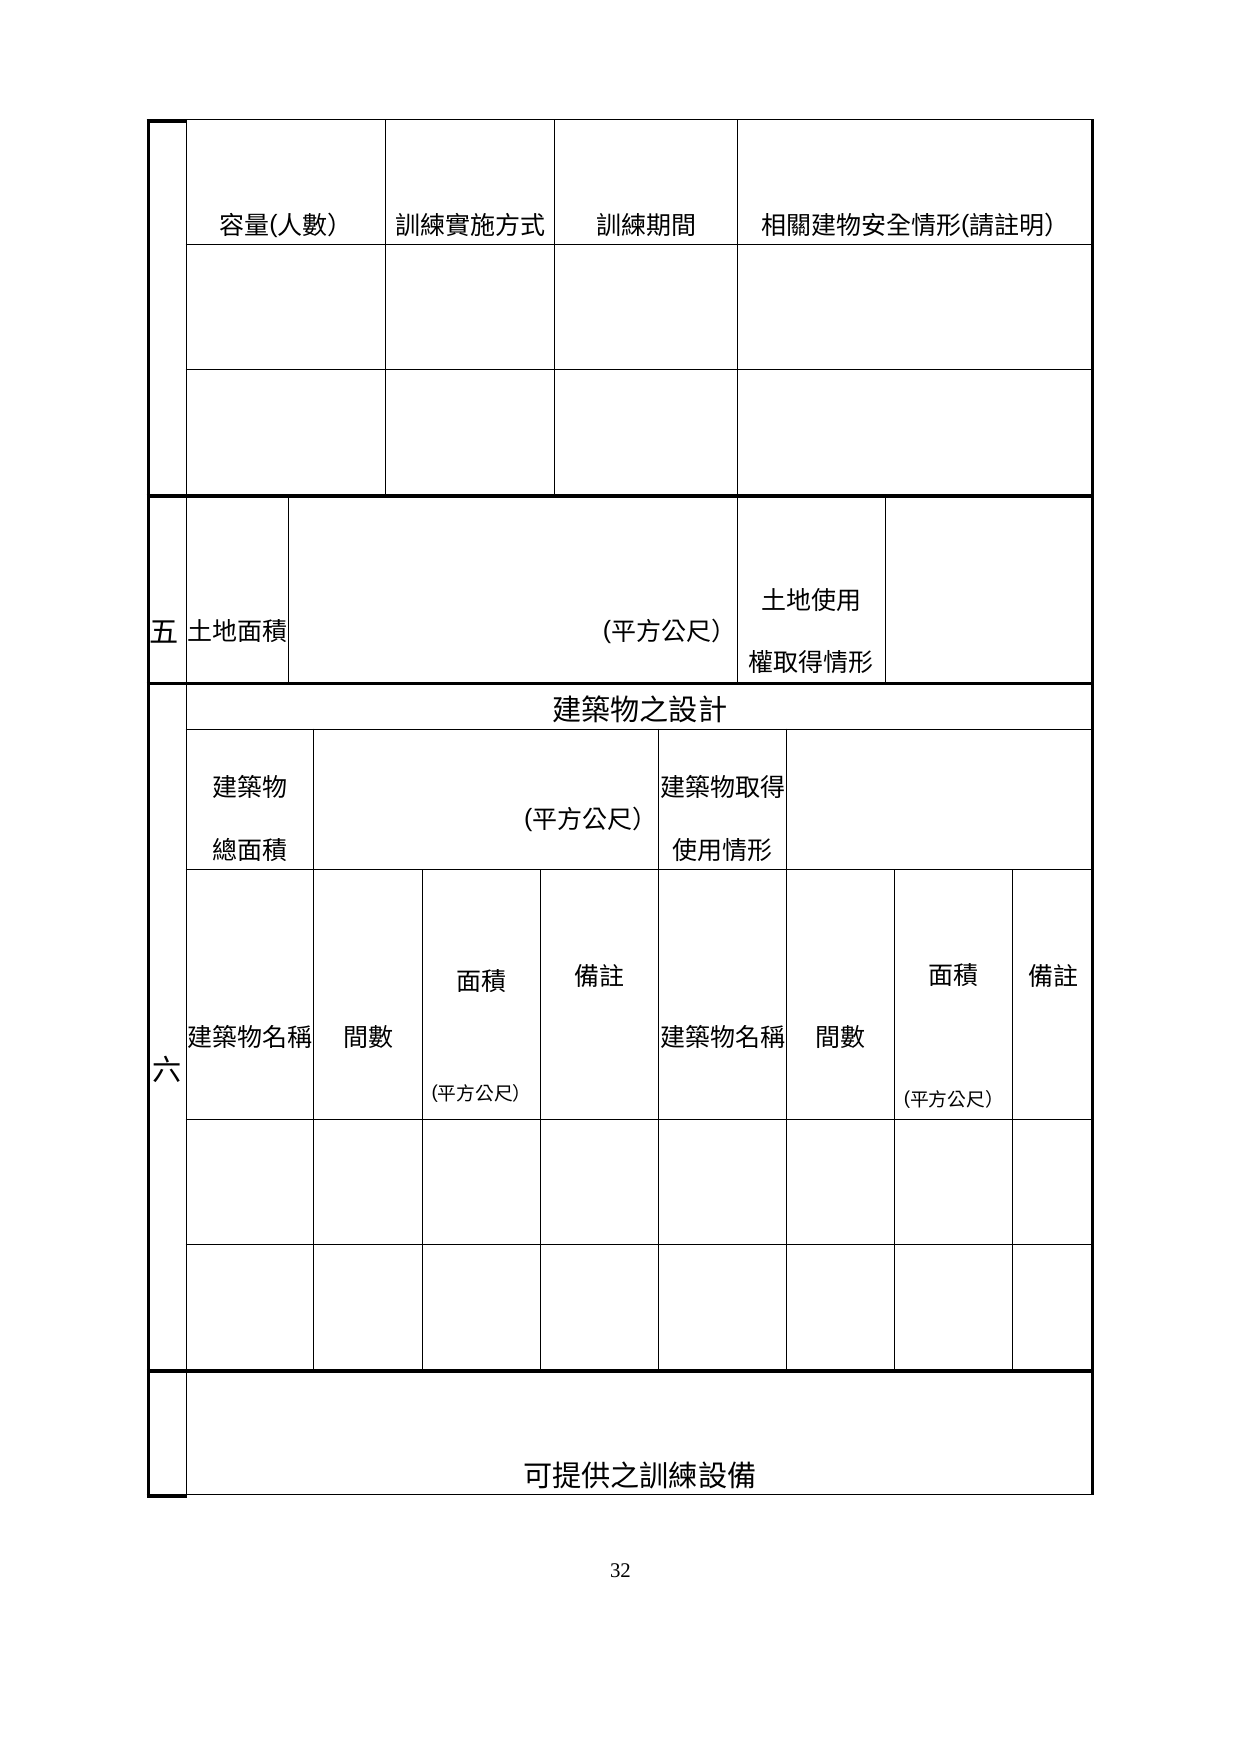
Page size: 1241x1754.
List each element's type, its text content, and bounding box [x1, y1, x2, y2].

table_cell [423, 1120, 540, 1244]
table_cell [738, 245, 1091, 369]
table_cell [386, 245, 554, 369]
table_cell [886, 498, 1091, 682]
table_cell 面積 (平方公尺） [423, 870, 540, 1119]
table_cell 訓練期間 [555, 120, 737, 244]
table_cell [187, 370, 385, 494]
table_cell 間數 [787, 870, 894, 1119]
table_cell 建築物取得 使用情形 [659, 730, 786, 869]
table_cell 建築物名稱 [187, 870, 313, 1119]
table_cell [738, 370, 1091, 494]
table_cell 備註 [1013, 870, 1091, 1119]
table_cell [1013, 1120, 1091, 1244]
table_cell [150, 123, 186, 494]
table_cell 容量(人數） [187, 120, 385, 244]
table_cell [187, 1120, 313, 1244]
table_cell [541, 1120, 658, 1244]
table_cell 建築物名稱 [659, 870, 786, 1119]
table_cell 備註 [541, 870, 658, 1119]
table_cell [187, 1245, 313, 1369]
table_cell [423, 1245, 540, 1369]
table_cell [555, 370, 737, 494]
table_cell [787, 1120, 894, 1244]
table_cell [787, 1245, 894, 1369]
table_cell [787, 730, 1091, 869]
table_cell [1013, 1245, 1091, 1369]
table_cell 土地使用 權取得情形 [738, 498, 885, 682]
table_cell [314, 1245, 422, 1369]
table_cell 間數 [314, 870, 422, 1119]
table_cell [659, 1120, 786, 1244]
table_cell 相關建物安全情形(請註明） [738, 120, 1091, 244]
table_cell [895, 1120, 1012, 1244]
table_cell [386, 370, 554, 494]
table_cell (平方公尺） [289, 498, 737, 682]
table_cell 五 [150, 498, 186, 682]
table_cell [541, 1245, 658, 1369]
table_cell [895, 1245, 1012, 1369]
table_cell [659, 1245, 786, 1369]
table_cell [314, 1120, 422, 1244]
table_cell 面積 (平方公尺） [895, 870, 1012, 1119]
table_cell 訓練實施方式 [386, 120, 554, 244]
table_cell 六 [150, 685, 186, 1369]
table_cell [187, 245, 385, 369]
table_cell 建築物之設計 [187, 685, 1091, 728]
table_cell (平方公尺） [314, 730, 658, 869]
table_cell [555, 245, 737, 369]
table_cell 土地面積 [187, 498, 288, 682]
table_cell 建築物 總面積 [187, 730, 313, 869]
table_cell [150, 1373, 186, 1494]
table_cell 可提供之訓練設備 [187, 1373, 1091, 1494]
